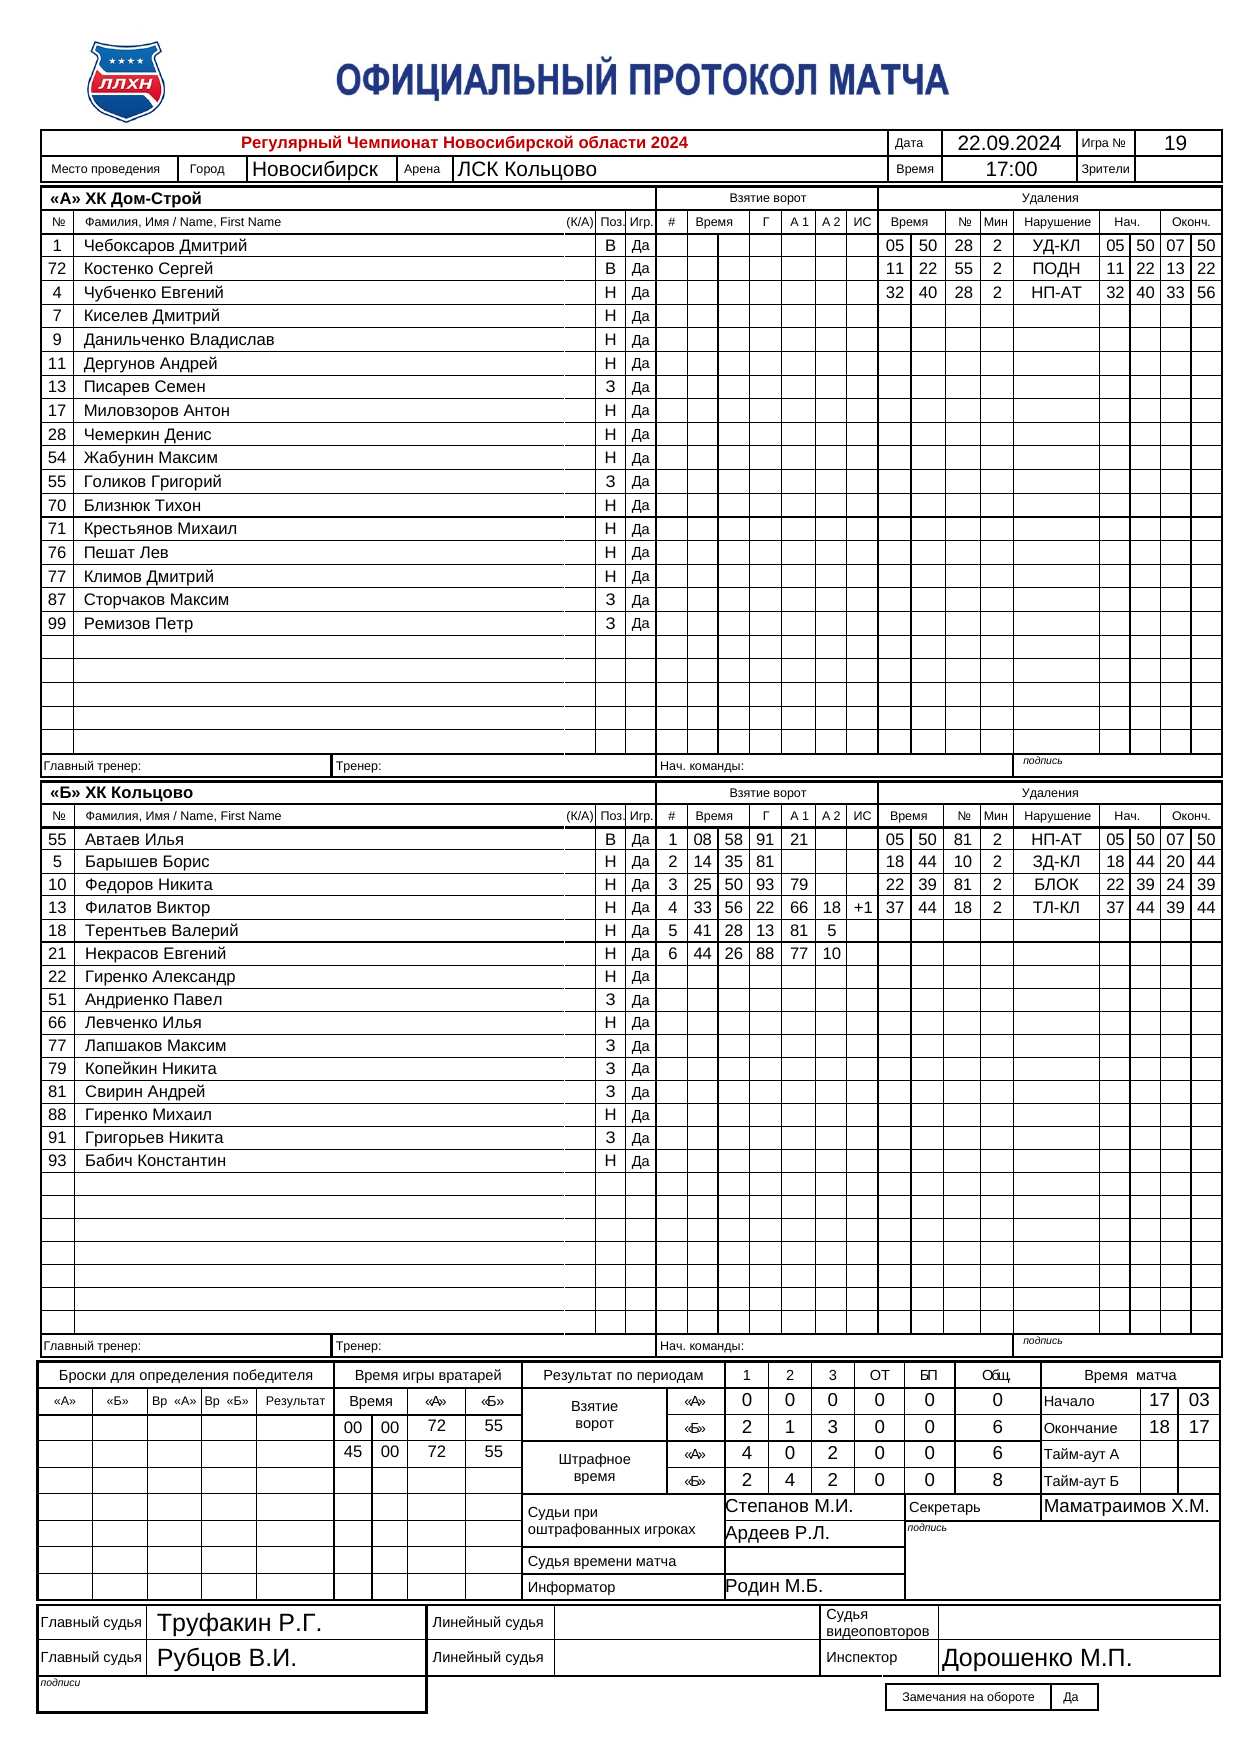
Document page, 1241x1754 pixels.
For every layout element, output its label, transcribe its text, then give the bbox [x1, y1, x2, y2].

table_cell [912, 943, 943, 964]
table_cell [1136, 157, 1221, 181]
table_cell [816, 328, 846, 351]
table_cell [1161, 352, 1190, 374]
table_cell 66 [42, 1012, 74, 1033]
table_cell [981, 399, 1013, 422]
table_cell [879, 1127, 910, 1149]
table_cell Крестьянов Михаил [74, 518, 564, 540]
table_cell [847, 920, 877, 941]
table_cell (К/А) [565, 805, 595, 826]
table_cell [1014, 1288, 1099, 1310]
table_cell [750, 1288, 781, 1310]
table_cell 50 [1192, 829, 1221, 849]
table_cell [1131, 1196, 1160, 1218]
table_cell [657, 1104, 687, 1126]
table_cell [1131, 1081, 1160, 1103]
table_cell [750, 518, 781, 540]
table_cell [1131, 352, 1160, 374]
table_header Броски для определения победителя [39, 1363, 333, 1387]
table_cell Да [626, 399, 655, 422]
table_cell А 1 [782, 211, 815, 233]
table_cell Н [596, 328, 625, 351]
table_cell [1192, 1035, 1221, 1057]
table_cell [657, 588, 687, 611]
table_cell [1192, 399, 1221, 422]
table_cell [944, 1288, 980, 1310]
table_cell [719, 328, 749, 351]
table_cell [847, 328, 877, 351]
table_cell [816, 1242, 846, 1264]
table_cell [1192, 920, 1221, 941]
table_cell [912, 989, 943, 1011]
table_cell [1100, 943, 1129, 964]
table_cell [626, 1242, 655, 1264]
table_cell [1161, 612, 1190, 634]
table_cell [1192, 659, 1221, 682]
table_cell [719, 281, 749, 303]
table_cell [981, 1242, 1013, 1264]
table_cell 77 [42, 1035, 74, 1057]
table_cell 0 [905, 1468, 954, 1493]
table_cell [428, 1677, 882, 1711]
table_cell [1131, 399, 1160, 422]
table_cell [42, 707, 73, 729]
table_cell [847, 470, 877, 493]
table_cell [626, 636, 655, 658]
table_header Общ. [956, 1363, 1040, 1387]
table_cell [1192, 707, 1221, 729]
table_cell [373, 1574, 407, 1599]
table_cell [912, 423, 945, 445]
table_cell Н [596, 966, 625, 987]
table_cell 99 [42, 612, 73, 634]
table_cell [39, 1441, 92, 1467]
table_cell 91 [750, 829, 781, 849]
table_cell 44 [1192, 896, 1221, 918]
table_cell [847, 494, 877, 516]
table_cell [1100, 989, 1129, 1011]
table_cell 18 [944, 896, 980, 918]
table_cell 2 [981, 257, 1013, 280]
table_cell [75, 1288, 564, 1310]
table_cell [1131, 1173, 1160, 1195]
table_cell [1131, 1127, 1160, 1149]
table_cell [1131, 423, 1160, 445]
table_cell [1131, 683, 1160, 706]
table_cell Пешат Лев [74, 541, 564, 564]
table_cell [719, 659, 749, 682]
table_cell [1192, 565, 1221, 587]
table_header Игра № [1078, 131, 1134, 155]
table_cell [1100, 612, 1129, 634]
table_cell [657, 1219, 687, 1241]
table_cell [1131, 1242, 1160, 1264]
table_cell Некрасов Евгений [75, 943, 564, 964]
table_cell [946, 470, 980, 493]
table_cell [688, 1196, 717, 1218]
table_cell [782, 1196, 815, 1218]
table_cell [565, 683, 595, 706]
table_cell Тайм-аут А [1042, 1441, 1140, 1467]
table_cell 6 [657, 943, 687, 964]
table_cell [202, 1574, 256, 1599]
table_cell [596, 1173, 625, 1195]
table_cell [565, 281, 595, 303]
table_cell [719, 352, 749, 374]
table_cell [565, 565, 595, 587]
table_cell [1131, 518, 1160, 540]
table_cell 72 [42, 257, 73, 280]
table_cell [944, 1219, 980, 1241]
table_cell [42, 730, 73, 753]
table_cell [750, 494, 781, 516]
table_cell [981, 305, 1013, 327]
table_cell 17 [1179, 1415, 1219, 1440]
table_cell [981, 423, 1013, 445]
table_cell [657, 1012, 687, 1033]
table_cell [981, 470, 1013, 493]
table_cell 35 [719, 850, 749, 872]
table_cell 77 [782, 943, 815, 964]
table_cell подпись [1014, 755, 1221, 776]
table_cell [719, 1104, 749, 1126]
table_cell [657, 683, 687, 706]
table_header «Б» ХК Кольцово [42, 783, 655, 803]
table_cell 33 [1161, 281, 1190, 303]
table_cell [879, 1058, 910, 1079]
table_cell [1131, 943, 1160, 964]
table_cell Киселев Дмитрий [74, 305, 564, 327]
table_cell [750, 1196, 781, 1218]
table_cell [466, 1468, 521, 1493]
table_cell [657, 1058, 687, 1079]
table_cell [946, 399, 980, 422]
table_cell 81 [944, 829, 980, 849]
table_cell [565, 235, 595, 256]
table_cell [782, 1265, 815, 1287]
table_cell [782, 235, 815, 256]
table_cell [847, 1242, 877, 1264]
table_cell [981, 352, 1013, 374]
table_cell [1192, 1104, 1221, 1126]
table_cell 39 [1161, 896, 1190, 918]
table_cell [408, 1547, 465, 1573]
table_cell Филатов Виктор [75, 896, 564, 918]
table_cell [1131, 470, 1160, 493]
table_cell [719, 257, 749, 280]
table_cell [847, 1173, 877, 1195]
table_cell [1161, 1265, 1190, 1287]
table_cell 55 [466, 1441, 521, 1467]
table_cell [1131, 305, 1160, 327]
table_header «А» ХК Дом-Строй [42, 188, 655, 209]
table_cell 50 [1131, 235, 1160, 256]
table_cell [373, 1521, 407, 1546]
table_cell [879, 518, 910, 540]
table_cell 4 [657, 896, 687, 918]
table_cell [750, 683, 781, 706]
table_cell [912, 588, 945, 611]
table_cell [981, 636, 1013, 658]
table_cell Н [596, 874, 625, 895]
table_cell [944, 1196, 980, 1218]
table_cell [946, 305, 980, 327]
table_cell [946, 328, 980, 351]
table_cell [816, 966, 846, 987]
table_cell З [596, 470, 625, 493]
table_cell Н [596, 896, 625, 918]
table_cell Н [596, 943, 625, 964]
table_cell [981, 612, 1013, 634]
table_cell [39, 1547, 92, 1573]
table_cell Данильченко Владислав [74, 328, 564, 351]
table_cell [688, 1173, 717, 1195]
table_cell Бабич Константин [75, 1150, 564, 1172]
table_cell Место проведения [42, 157, 177, 181]
table_cell [944, 920, 980, 941]
table_cell [847, 588, 877, 611]
table_header Результат по периодам [523, 1363, 724, 1387]
table_cell [657, 1196, 687, 1218]
table_cell [847, 1311, 877, 1333]
table_cell [847, 1012, 877, 1033]
table_cell Да [626, 281, 655, 303]
table_cell [816, 376, 846, 398]
table_cell [719, 1127, 749, 1149]
table_cell [981, 1311, 1013, 1333]
table_cell 0 [812, 1389, 854, 1413]
table_cell [816, 874, 846, 895]
table_cell [912, 1127, 943, 1149]
table_cell [879, 920, 910, 941]
table_cell 56 [1192, 281, 1221, 303]
table_cell [750, 730, 781, 753]
table_cell [1192, 376, 1221, 398]
table_cell [626, 707, 655, 729]
table_cell [657, 494, 687, 516]
table_cell [879, 989, 910, 1011]
table_cell 03 [1179, 1389, 1219, 1413]
table_cell А 2 [816, 211, 846, 233]
table_cell [257, 1521, 333, 1546]
table_cell [912, 659, 945, 682]
table_cell [1100, 1242, 1129, 1264]
table_cell [596, 683, 625, 706]
table_cell 18 [816, 896, 846, 918]
table_cell [981, 328, 1013, 351]
table_cell 22 [42, 966, 74, 987]
table_cell [879, 470, 910, 493]
table_cell [719, 1242, 749, 1264]
table_cell [1131, 920, 1160, 941]
table_cell [782, 494, 815, 516]
table_cell 05 [879, 829, 910, 849]
table_cell [879, 730, 910, 753]
table_cell Да [626, 829, 655, 849]
table_cell [1179, 1441, 1219, 1467]
table_cell [1131, 565, 1160, 587]
table_cell Климов Дмитрий [74, 565, 564, 587]
table_cell [657, 257, 687, 280]
table_cell [912, 920, 943, 941]
table_cell [1100, 446, 1129, 469]
table_cell [879, 328, 910, 351]
table_cell [1131, 636, 1160, 658]
table_cell 2 [726, 1468, 768, 1493]
table_cell [1100, 1288, 1129, 1310]
table_cell [879, 565, 910, 587]
table_cell [657, 1127, 687, 1149]
table_cell [1100, 565, 1129, 587]
table_cell [1100, 1311, 1129, 1333]
table_cell [939, 1606, 1219, 1639]
table_cell Вр «А» [148, 1389, 201, 1413]
table_cell [847, 1150, 877, 1172]
table_cell Левченко Илья [75, 1012, 564, 1033]
table_cell Дорошенко М.П. [939, 1640, 1219, 1675]
table_cell [688, 328, 717, 351]
table_cell [946, 518, 980, 540]
table_cell [565, 920, 595, 941]
table_cell [657, 1242, 687, 1264]
table_cell [944, 966, 980, 987]
table_cell [879, 1311, 910, 1333]
table_cell [657, 305, 687, 327]
table_cell [847, 966, 877, 987]
table_cell [1014, 943, 1099, 964]
table_cell [688, 1081, 717, 1103]
table_cell [1192, 612, 1221, 634]
table_cell [750, 423, 781, 445]
table_cell [1192, 494, 1221, 516]
table_cell Да [626, 850, 655, 872]
table_cell [565, 1081, 595, 1103]
table_cell [688, 494, 717, 516]
table_cell [981, 376, 1013, 398]
table_cell [335, 1547, 371, 1573]
table_cell [816, 235, 846, 256]
table_cell Тренер: [333, 755, 655, 776]
table_cell [847, 305, 877, 327]
table_cell Чубченко Евгений [74, 281, 564, 303]
table_cell Н [596, 352, 625, 374]
table_cell З [596, 989, 625, 1011]
table_cell Да [626, 235, 655, 256]
table_cell [1131, 1104, 1160, 1126]
table_cell [626, 1219, 655, 1241]
table_cell [1014, 399, 1099, 422]
table_cell З [596, 612, 625, 634]
table_cell [750, 707, 781, 729]
table_cell [782, 257, 815, 280]
table_cell 22 [912, 257, 945, 280]
table_cell 55 [466, 1416, 521, 1440]
table_cell 17 [1141, 1389, 1177, 1413]
table_cell [565, 494, 595, 516]
table_cell [981, 659, 1013, 682]
table_cell [1131, 376, 1160, 398]
table_cell [335, 1494, 371, 1520]
table_cell 2 [981, 850, 1013, 872]
table_header Время игры вратарей [335, 1363, 521, 1387]
table_cell [750, 966, 781, 987]
table_cell [565, 446, 595, 469]
table_cell [148, 1468, 201, 1493]
table_cell [944, 989, 980, 1011]
table_cell [657, 470, 687, 493]
table_cell [816, 1219, 846, 1241]
table_cell [816, 494, 846, 516]
table_cell Чемеркин Денис [74, 423, 564, 445]
table_cell [1161, 376, 1190, 398]
table_cell Время [879, 211, 945, 233]
table_cell [782, 446, 815, 469]
table_cell [1131, 707, 1160, 729]
table_cell [555, 1640, 819, 1675]
table_cell НП-АТ [1014, 281, 1099, 303]
table_cell [981, 966, 1013, 987]
table_cell 45 [335, 1441, 371, 1467]
table_cell [1161, 1242, 1190, 1264]
table_cell [782, 989, 815, 1011]
table_cell 87 [42, 588, 73, 611]
table_cell [688, 565, 717, 587]
table_cell [847, 1196, 877, 1218]
table_cell ИС [847, 805, 877, 826]
table_cell 32 [879, 281, 910, 303]
table_cell [1161, 494, 1190, 516]
table_cell [657, 659, 687, 682]
table_cell [335, 1574, 371, 1599]
table_cell 5 [42, 850, 74, 872]
table_cell УД-КЛ [1014, 235, 1099, 256]
table_cell [1192, 588, 1221, 611]
table_cell [42, 1242, 74, 1264]
table_cell 70 [42, 494, 73, 516]
table_cell [1014, 659, 1099, 682]
table_cell [981, 989, 1013, 1011]
table_cell «Б» [668, 1415, 724, 1440]
table_cell [657, 612, 687, 634]
table_cell Гиренко Александр [75, 966, 564, 987]
table_cell [981, 446, 1013, 469]
table_cell [39, 1521, 92, 1546]
table_cell [1161, 470, 1190, 493]
table_cell З [596, 1035, 625, 1057]
table_cell [981, 1012, 1013, 1033]
table_cell [879, 1012, 910, 1033]
table_cell Линейный судья [428, 1640, 554, 1675]
table_cell НП-АТ [1014, 829, 1099, 849]
table_cell [596, 1219, 625, 1241]
table_cell Гиренко Михаил [75, 1104, 564, 1126]
table_cell Степанов М.И. [726, 1495, 904, 1520]
table_cell [1131, 1058, 1160, 1079]
table_cell [657, 1288, 687, 1310]
table_cell Да [626, 1081, 655, 1103]
table_cell [688, 281, 717, 303]
table_cell [688, 257, 717, 280]
table_cell [944, 1265, 980, 1287]
table_cell [879, 305, 910, 327]
table_cell [1192, 470, 1221, 493]
table_cell [912, 446, 945, 469]
table_header 19 [1136, 131, 1221, 155]
table_cell [912, 683, 945, 706]
table_cell [912, 1081, 943, 1103]
table_cell 2 [981, 281, 1013, 303]
table_cell [688, 730, 717, 753]
table_cell 28 [42, 423, 73, 445]
table_cell [981, 588, 1013, 611]
table_cell [74, 683, 564, 706]
table_cell Время [688, 211, 749, 233]
table_cell [981, 1265, 1013, 1287]
table_cell [816, 829, 846, 849]
table_cell 72 [408, 1416, 465, 1440]
table_cell 51 [42, 989, 74, 1011]
table_cell [719, 1219, 749, 1241]
table_cell 20 [1161, 850, 1190, 872]
table_cell Тайм-аут Б [1042, 1468, 1140, 1493]
table_cell [912, 730, 945, 753]
table_cell [879, 683, 910, 706]
table_cell [816, 1081, 846, 1103]
table_cell Да [626, 328, 655, 351]
table_cell 39 [1192, 874, 1221, 895]
table_cell [1161, 305, 1190, 327]
table_cell [719, 636, 749, 658]
table_cell Тренер: [333, 1335, 655, 1356]
table_cell Писарев Семен [74, 376, 564, 398]
table_cell [74, 707, 564, 729]
table_cell [1100, 328, 1129, 351]
table_cell [202, 1494, 256, 1520]
table_cell [257, 1574, 333, 1599]
table_cell [688, 1035, 717, 1057]
table_cell Судья времени матча [523, 1548, 724, 1573]
table_cell Главный тренер: [42, 755, 330, 776]
table_cell [981, 1196, 1013, 1218]
table_cell [1100, 730, 1129, 753]
table_header Регулярный Чемпионат Новосибирской области 2024 [42, 131, 887, 155]
table_cell 21 [782, 829, 815, 849]
table_cell [944, 1058, 980, 1079]
table_cell [1100, 1150, 1129, 1172]
table_cell [1014, 470, 1099, 493]
table_cell [74, 636, 564, 658]
table_cell [1014, 1150, 1099, 1172]
table_cell [719, 423, 749, 445]
table_cell [466, 1521, 521, 1546]
table_cell «А» [39, 1389, 92, 1413]
table_cell [657, 376, 687, 398]
table_cell [1014, 1058, 1099, 1079]
table_cell [912, 1242, 943, 1264]
table_cell [75, 1196, 564, 1218]
table_cell [565, 588, 595, 611]
table_cell [847, 1035, 877, 1057]
table_cell 11 [1100, 257, 1129, 280]
table_cell [1100, 423, 1129, 445]
table_cell [816, 707, 846, 729]
table_cell [719, 1081, 749, 1103]
table_cell Оконч. [1161, 805, 1221, 826]
table_cell [782, 659, 815, 682]
table_cell 18 [42, 920, 74, 941]
table_cell [373, 1494, 407, 1520]
table_cell 2 [812, 1442, 854, 1467]
table_cell [1014, 730, 1099, 753]
table_cell Лапшаков Максим [75, 1035, 564, 1057]
table_cell [847, 1265, 877, 1287]
table_cell Поз. [596, 211, 625, 233]
table_cell Терентьев Валерий [75, 920, 564, 941]
table_cell Барышев Борис [75, 850, 564, 872]
table_cell [782, 850, 815, 872]
table_cell 22 [1131, 257, 1160, 280]
table_cell [1100, 707, 1129, 729]
table_cell 22 [879, 874, 910, 895]
table_cell [981, 920, 1013, 941]
table_cell [555, 1606, 819, 1639]
table_cell [688, 588, 717, 611]
table_cell [946, 683, 980, 706]
table_cell [750, 541, 781, 564]
table_cell 40 [912, 281, 945, 303]
table_cell Н [596, 1012, 625, 1033]
table_cell [944, 1104, 980, 1126]
table_cell А 2 [816, 805, 846, 826]
table_cell 6 [956, 1442, 1040, 1467]
table_cell [719, 1196, 749, 1218]
table_cell [1014, 1104, 1099, 1126]
table_cell [750, 1035, 781, 1057]
table_cell [1161, 707, 1190, 729]
table_cell [1161, 1173, 1190, 1195]
table_cell [1014, 446, 1099, 469]
table_cell Костенко Сергей [74, 257, 564, 280]
table_cell 25 [688, 874, 717, 895]
table_cell Н [596, 1104, 625, 1126]
table_cell [782, 541, 815, 564]
table_cell Время [879, 805, 943, 826]
table_cell [879, 943, 910, 964]
table_cell Н [596, 541, 625, 564]
table_cell [1100, 1081, 1129, 1103]
table_cell [719, 730, 749, 753]
table_cell [912, 541, 945, 564]
table_cell [688, 1012, 717, 1033]
table_cell [657, 281, 687, 303]
table_cell [1192, 1288, 1221, 1310]
table_cell [1100, 1058, 1129, 1079]
table_cell [565, 423, 595, 445]
table_cell Ардеев Р.Л. [726, 1521, 904, 1546]
table_cell [946, 659, 980, 682]
table_cell [946, 423, 980, 445]
table_cell Н [596, 850, 625, 872]
table_cell [688, 376, 717, 398]
table_cell 0 [956, 1389, 1040, 1413]
table_cell [1100, 518, 1129, 540]
table_cell 50 [912, 235, 945, 256]
table_cell [688, 1265, 717, 1287]
table_cell 2 [726, 1415, 768, 1440]
table_cell 2 [981, 235, 1013, 256]
table_cell [847, 1219, 877, 1241]
table_cell [596, 1288, 625, 1310]
table_cell [1192, 1196, 1221, 1218]
table_cell [688, 1058, 717, 1079]
table_cell 8 [956, 1468, 1040, 1493]
table_cell [657, 446, 687, 469]
table_cell [750, 1265, 781, 1287]
table_cell [912, 966, 943, 987]
table_cell Да [626, 446, 655, 469]
table_cell Да [626, 1058, 655, 1079]
table_cell [879, 1196, 910, 1218]
table_cell Да [626, 423, 655, 445]
table_cell [719, 494, 749, 516]
table_cell [847, 707, 877, 729]
table_cell [1192, 1012, 1221, 1033]
table_cell [688, 659, 717, 682]
table_cell 0 [769, 1389, 811, 1413]
table_cell [626, 683, 655, 706]
table_cell «Б » [466, 1389, 521, 1413]
table_cell [408, 1521, 465, 1546]
table_cell Г [750, 805, 781, 826]
table_cell Андриенко Павел [75, 989, 564, 1011]
table_cell 13 [750, 920, 781, 941]
table_cell [816, 541, 846, 564]
table_cell [912, 1104, 943, 1126]
table_cell [565, 1311, 595, 1333]
table_cell [148, 1494, 201, 1520]
table_cell 0 [855, 1442, 904, 1467]
table_cell [816, 1150, 846, 1172]
table_cell [202, 1521, 256, 1546]
table_cell № [946, 211, 980, 233]
table_cell Н [596, 423, 625, 445]
table_cell [847, 281, 877, 303]
table_cell 13 [42, 376, 73, 398]
table_cell [782, 730, 815, 753]
table_cell 1 [657, 829, 687, 849]
table_cell [1131, 1150, 1160, 1172]
table_cell [1131, 541, 1160, 564]
table_cell Да [626, 541, 655, 564]
table_cell Сторчаков Максим [74, 588, 564, 611]
table_cell [1131, 612, 1160, 634]
table_cell Да [626, 920, 655, 941]
table_cell 5 [657, 920, 687, 941]
table_cell [565, 1058, 595, 1079]
table_cell [782, 281, 815, 303]
table_cell [981, 683, 1013, 706]
table_cell 2 [812, 1468, 854, 1493]
table_cell Да [626, 588, 655, 611]
table_cell [688, 235, 717, 256]
table_cell 21 [42, 943, 74, 964]
table_cell [565, 896, 595, 918]
table_cell Вр «Б» [202, 1389, 256, 1413]
table_cell [1192, 446, 1221, 469]
table_cell [565, 257, 595, 280]
table_cell [750, 612, 781, 634]
table_cell [847, 730, 877, 753]
table_cell Время [889, 157, 941, 181]
table_cell [879, 1242, 910, 1264]
table_cell [565, 1173, 595, 1195]
table_cell [1192, 636, 1221, 658]
table_cell Время [335, 1389, 407, 1413]
table_cell [1161, 518, 1190, 540]
table_cell [596, 1196, 625, 1218]
table_cell [782, 399, 815, 422]
table_cell [847, 612, 877, 634]
table_cell [816, 446, 846, 469]
table_cell [879, 659, 910, 682]
table_cell [626, 1311, 655, 1333]
table_cell Да [626, 470, 655, 493]
table_cell [782, 376, 815, 398]
table_cell [879, 1104, 910, 1126]
table_cell 37 [1100, 896, 1129, 918]
table_cell [750, 1104, 781, 1126]
table_cell [719, 1012, 749, 1033]
table_cell 05 [879, 235, 910, 256]
table_cell # [657, 805, 687, 826]
table_cell Григорьев Никита [75, 1127, 564, 1149]
table_cell [981, 1035, 1013, 1057]
table_cell [816, 850, 846, 872]
table_cell [688, 966, 717, 987]
table_cell [1100, 1196, 1129, 1218]
table_cell [912, 1265, 943, 1287]
table_cell [816, 730, 846, 753]
table_cell [847, 376, 877, 398]
table_cell Да [626, 612, 655, 634]
table_cell [847, 257, 877, 280]
table_cell Окончание [1042, 1415, 1140, 1440]
table_cell [688, 1311, 717, 1333]
table_cell Линейный судья [428, 1606, 554, 1639]
table_cell «А» [668, 1442, 724, 1467]
table_cell 22 [1192, 257, 1221, 280]
table_cell [42, 683, 73, 706]
table_cell [782, 1081, 815, 1103]
table_header Дата [889, 131, 941, 155]
table_cell [816, 1196, 846, 1218]
table_cell [1192, 328, 1221, 351]
table_cell [1192, 943, 1221, 964]
table_cell 77 [42, 565, 73, 587]
table_cell [883, 1677, 1220, 1681]
table_cell [719, 565, 749, 587]
table_cell [75, 1265, 564, 1287]
table_cell [847, 1104, 877, 1126]
table_cell 81 [42, 1081, 74, 1103]
table_cell [93, 1441, 147, 1467]
table_cell Результат [257, 1389, 333, 1413]
table_cell [816, 1265, 846, 1287]
table_cell Да [626, 257, 655, 280]
table_cell [981, 1127, 1013, 1149]
table_cell [1100, 1265, 1129, 1287]
table_header Взятие ворот [657, 783, 877, 803]
table_cell [257, 1494, 333, 1520]
table_cell Г [750, 211, 781, 233]
table_header 22.09.2024 [943, 131, 1076, 155]
table_cell [1100, 1219, 1129, 1241]
table_cell [1014, 541, 1099, 564]
table_cell 13 [42, 896, 74, 918]
table_cell Судья видеоповторов [821, 1606, 938, 1639]
table_cell Начало [1042, 1389, 1140, 1413]
table_cell [782, 518, 815, 540]
table_cell [1014, 966, 1099, 987]
table_cell «Б» [668, 1468, 724, 1493]
table_cell [750, 281, 781, 303]
table_cell [816, 352, 846, 374]
table_cell подпись [1014, 1335, 1221, 1356]
picture [5, 28, 1179, 129]
table_cell «А» [668, 1389, 724, 1413]
table_cell [148, 1441, 201, 1467]
table_cell 44 [1131, 850, 1160, 872]
table_cell [1014, 565, 1099, 587]
table_cell 81 [782, 920, 815, 941]
table_cell [1161, 1196, 1190, 1218]
table_cell БЛОК [1014, 874, 1099, 895]
table_cell 00 [373, 1416, 407, 1440]
table_cell [981, 1219, 1013, 1241]
table_cell [257, 1416, 333, 1440]
table_cell [816, 659, 846, 682]
table_cell [719, 1173, 749, 1195]
table_cell [847, 850, 877, 872]
table_cell Да [626, 896, 655, 918]
table_cell 79 [42, 1058, 74, 1079]
table_cell З [596, 376, 625, 398]
table_cell 28 [946, 281, 980, 303]
table_cell Свирин Андрей [75, 1081, 564, 1103]
table_cell [1131, 1311, 1160, 1333]
table_cell Фамилия, Имя / Name, First Name [74, 211, 565, 233]
table_cell [39, 1494, 92, 1520]
table_cell [912, 399, 945, 422]
table_cell В [596, 257, 625, 280]
table_header БП [905, 1363, 954, 1387]
table_cell [816, 1127, 846, 1149]
table_cell 00 [373, 1441, 407, 1467]
table_cell [719, 989, 749, 1011]
table_cell [1100, 1173, 1129, 1195]
table_cell 28 [719, 920, 749, 941]
table_cell [946, 352, 980, 374]
table_cell 18 [1141, 1415, 1177, 1440]
table_cell 44 [688, 943, 717, 964]
table_cell [466, 1547, 521, 1573]
table_cell [981, 943, 1013, 964]
table_cell [148, 1574, 201, 1599]
table_cell Да [626, 989, 655, 1011]
table_cell 44 [912, 896, 943, 918]
table_cell [912, 1219, 943, 1241]
table_cell [1014, 683, 1099, 706]
table_cell подпись [906, 1522, 1219, 1599]
table_cell [596, 1242, 625, 1264]
table_cell [1161, 730, 1190, 753]
table_cell [782, 565, 815, 587]
table_cell [879, 1035, 910, 1057]
table_cell Жабунин Максим [74, 446, 564, 469]
table_cell [93, 1494, 147, 1520]
table_cell [408, 1494, 465, 1520]
table_cell 58 [719, 829, 749, 849]
table_cell Н [596, 920, 625, 941]
table_cell Да [626, 518, 655, 540]
table_cell [1192, 1127, 1221, 1149]
table_cell 22 [1100, 874, 1129, 895]
table_cell (К/А) [565, 211, 595, 233]
table_cell [946, 541, 980, 564]
table_cell 0 [905, 1442, 954, 1467]
table_cell [565, 352, 595, 374]
table_cell 11 [42, 352, 73, 374]
table_cell [847, 352, 877, 374]
table_cell [912, 1012, 943, 1033]
table_cell [688, 1219, 717, 1241]
table_cell [1192, 1311, 1221, 1333]
table_cell [912, 1196, 943, 1218]
table_cell [1161, 328, 1190, 351]
table_cell [202, 1441, 256, 1467]
table_cell [944, 1127, 980, 1149]
table_cell [912, 1288, 943, 1310]
table_cell [657, 352, 687, 374]
table_cell [1192, 730, 1221, 753]
table_cell [750, 588, 781, 611]
table_cell [750, 1311, 781, 1333]
table_cell [879, 966, 910, 987]
table_cell [1014, 305, 1099, 327]
table_cell [981, 1058, 1013, 1079]
table_cell 50 [1192, 235, 1221, 256]
table_cell Чебоксаров Дмитрий [74, 235, 564, 256]
table_cell [1014, 1081, 1099, 1103]
table_cell Зрители [1078, 157, 1134, 181]
table_cell [847, 423, 877, 445]
table_cell [596, 730, 625, 753]
table_cell [1131, 1219, 1160, 1241]
table_cell [1099, 1682, 1220, 1711]
table_cell [1100, 376, 1129, 398]
table_cell [1161, 636, 1190, 658]
table_cell [657, 1311, 687, 1333]
table_cell [1014, 1219, 1099, 1241]
table_cell [847, 636, 877, 658]
table_cell Голиков Григорий [74, 470, 564, 493]
table_cell Время [688, 805, 749, 826]
table_cell Н [596, 446, 625, 469]
table_cell [912, 636, 945, 658]
table_cell [1192, 1242, 1221, 1264]
table_cell [565, 399, 595, 422]
table_cell 0 [855, 1468, 904, 1493]
table_cell [879, 423, 910, 445]
table_cell 55 [946, 257, 980, 280]
table_cell подписи [39, 1677, 425, 1711]
table_cell [1100, 966, 1129, 987]
table_cell [1161, 989, 1190, 1011]
table_cell [657, 730, 687, 753]
table_cell [981, 1150, 1013, 1172]
table_cell [750, 376, 781, 398]
table_cell [981, 730, 1013, 753]
table_cell [719, 707, 749, 729]
table_cell [1192, 305, 1221, 327]
table_cell [1014, 1311, 1099, 1333]
table_cell [565, 1196, 595, 1218]
table_cell [1014, 518, 1099, 540]
table_cell [1100, 588, 1129, 611]
table_cell [946, 730, 980, 753]
table_cell [1131, 659, 1160, 682]
table_cell Да [626, 352, 655, 374]
table_cell [74, 659, 564, 682]
table_cell [657, 541, 687, 564]
table_cell [39, 1574, 92, 1599]
table_cell [1192, 352, 1221, 374]
table_cell [816, 1173, 846, 1195]
table_cell [719, 399, 749, 422]
table_cell 55 [42, 470, 73, 493]
table_cell [565, 1242, 595, 1264]
table_cell 0 [855, 1389, 904, 1413]
table_cell Близнюк Тихон [74, 494, 564, 516]
table_cell [750, 636, 781, 658]
table_cell [75, 1219, 564, 1241]
table_cell Игр. [626, 805, 655, 826]
table_cell [1014, 1265, 1099, 1287]
table_cell [782, 1288, 815, 1310]
table_cell [750, 565, 781, 587]
table_header Взятие ворот [657, 188, 877, 209]
table_cell 05 [1100, 829, 1129, 849]
table_cell 39 [1131, 874, 1160, 895]
table_cell Поз. [596, 805, 625, 826]
table_cell [688, 612, 717, 634]
table_cell [816, 565, 846, 587]
table_cell [750, 1081, 781, 1103]
table_cell [688, 1150, 717, 1172]
table_cell [688, 636, 717, 658]
table_cell [1192, 1265, 1221, 1287]
table_cell [981, 707, 1013, 729]
table_cell [879, 494, 910, 516]
table_cell Маматраимов Х.М. [1042, 1495, 1219, 1520]
table_cell 76 [42, 541, 73, 564]
table_cell [335, 1468, 371, 1493]
table_cell [1192, 423, 1221, 445]
table_cell Родин М.Б. [726, 1575, 904, 1599]
table_cell [93, 1416, 147, 1440]
table_cell [688, 423, 717, 445]
table_cell [1192, 989, 1221, 1011]
table_cell [847, 874, 877, 895]
table_cell [596, 636, 625, 658]
table_cell [750, 1173, 781, 1195]
table_cell [782, 328, 815, 351]
table_cell Н [596, 494, 625, 516]
table_cell [1014, 1127, 1099, 1149]
table_cell [847, 1127, 877, 1149]
table_cell Рубцов В.И. [147, 1640, 425, 1675]
table_cell [657, 565, 687, 587]
table_cell 0 [769, 1442, 811, 1467]
table_cell [847, 1288, 877, 1310]
table_cell [408, 1468, 465, 1493]
table_cell [1161, 683, 1190, 706]
table_cell Штрафное время [523, 1442, 666, 1493]
table_cell 08 [688, 829, 717, 849]
table_cell [981, 541, 1013, 564]
table_cell [565, 730, 595, 753]
table_cell [1100, 636, 1129, 658]
table_cell 33 [688, 896, 717, 918]
table_cell 44 [1131, 896, 1160, 918]
table_cell [1192, 1150, 1221, 1172]
table_cell [912, 470, 945, 493]
table_cell [912, 305, 945, 327]
table_cell [1131, 1288, 1160, 1310]
table_cell [688, 518, 717, 540]
table_cell [944, 1012, 980, 1033]
table_cell 05 [1100, 235, 1129, 256]
table_cell 17 [42, 399, 73, 422]
table_cell [657, 989, 687, 1011]
table_cell [782, 470, 815, 493]
table_cell [42, 1219, 74, 1241]
table_cell [912, 612, 945, 634]
table_cell [688, 446, 717, 469]
table_cell [782, 1219, 815, 1241]
table_cell Да [626, 1104, 655, 1126]
table_cell [1141, 1468, 1177, 1493]
table_cell [75, 1242, 564, 1264]
table_cell [782, 1311, 815, 1333]
table_cell [1131, 1265, 1160, 1287]
table_cell [565, 1288, 595, 1310]
table_cell [847, 235, 877, 256]
table_cell [981, 1288, 1013, 1310]
table_cell [1100, 399, 1129, 422]
table_cell Секретарь [906, 1495, 1040, 1520]
table_cell [202, 1547, 256, 1573]
table_cell [816, 399, 846, 422]
table_cell [148, 1416, 201, 1440]
table_cell 18 [879, 850, 910, 872]
table_cell Да [626, 1035, 655, 1057]
table_cell [912, 328, 945, 351]
table_cell [657, 1173, 687, 1195]
table_cell Н [596, 1150, 625, 1172]
table_cell 3 [657, 874, 687, 895]
table_cell [750, 235, 781, 256]
table_cell [148, 1521, 201, 1546]
table_cell [816, 518, 846, 540]
table_cell [981, 565, 1013, 587]
table_cell [688, 305, 717, 327]
table_cell [782, 352, 815, 374]
table_cell Главный судья [39, 1640, 146, 1675]
table_cell [750, 257, 781, 280]
table_cell [816, 1288, 846, 1310]
table_cell [1179, 1468, 1219, 1493]
table_cell ЗД-КЛ [1014, 850, 1099, 872]
table_cell [1192, 966, 1221, 987]
table_cell [1161, 1035, 1190, 1057]
table_cell Н [596, 518, 625, 540]
table_cell [1014, 636, 1099, 658]
table_cell [1100, 494, 1129, 516]
table_cell [626, 1173, 655, 1195]
table_cell 22 [750, 896, 781, 918]
table_cell [1161, 423, 1190, 445]
table_cell [657, 1035, 687, 1057]
table_cell [1161, 565, 1190, 587]
table_cell [657, 1150, 687, 1172]
table_cell [93, 1468, 147, 1493]
table_cell «А» [408, 1389, 465, 1413]
table_cell Мин [981, 805, 1013, 826]
table_cell 10 [816, 943, 846, 964]
table_cell [565, 1104, 595, 1126]
table_cell [93, 1521, 147, 1546]
table_cell [75, 1173, 564, 1195]
table_cell [657, 966, 687, 987]
table_cell [912, 518, 945, 540]
table_cell [719, 541, 749, 564]
table_cell [1161, 1288, 1190, 1310]
table_cell [912, 565, 945, 587]
table_cell [1131, 1035, 1160, 1057]
table_cell [657, 423, 687, 445]
table_cell Да [626, 494, 655, 516]
table_cell [1161, 541, 1190, 564]
table_cell [719, 683, 749, 706]
table_cell ТЛ-КЛ [1014, 896, 1099, 918]
table_cell [596, 707, 625, 729]
table_cell Оконч. [1161, 211, 1221, 233]
table_cell [816, 1012, 846, 1033]
table_cell Автаев Илья [75, 829, 564, 849]
table_cell [596, 1265, 625, 1287]
table_cell [39, 1468, 92, 1493]
table_cell [1100, 1012, 1129, 1033]
table_cell Нач. команды: [657, 755, 1012, 776]
table_header ОТ [855, 1363, 904, 1387]
table_cell [981, 1081, 1013, 1103]
table_cell [42, 1196, 74, 1218]
table_cell [782, 1173, 815, 1195]
table_cell [816, 257, 846, 280]
table_cell [1131, 446, 1160, 469]
table_cell [726, 1548, 904, 1573]
table_cell 1 [769, 1415, 811, 1440]
table_cell [847, 659, 877, 682]
table_cell Нач. команды: [657, 1335, 1012, 1356]
table_cell 07 [1161, 829, 1190, 849]
table_cell 93 [42, 1150, 74, 1172]
table_cell [879, 541, 910, 564]
table_cell З [596, 1127, 625, 1149]
table_cell [750, 328, 781, 351]
table_cell З [596, 1081, 625, 1103]
table_cell [847, 1058, 877, 1079]
table_cell [148, 1547, 201, 1573]
table_cell Главный судья [39, 1606, 146, 1639]
table_cell [1100, 683, 1129, 706]
table_cell [750, 1058, 781, 1079]
table_header Удаления [879, 188, 1221, 209]
table_cell [1161, 1127, 1190, 1149]
table_cell [719, 470, 749, 493]
table_cell [912, 1173, 943, 1195]
table_cell А 1 [782, 805, 815, 826]
table_header 2 [769, 1363, 811, 1387]
table_cell № [944, 805, 980, 826]
table_cell [750, 1150, 781, 1172]
table_cell [93, 1574, 147, 1599]
table_cell [847, 1081, 877, 1103]
table_cell 11 [879, 257, 910, 280]
table_cell 81 [944, 874, 980, 895]
table_cell [565, 1219, 595, 1241]
table_cell Нач. [1100, 805, 1160, 826]
table_cell [912, 1150, 943, 1172]
table_cell [565, 1012, 595, 1033]
table_cell [1014, 352, 1099, 374]
table_cell [1131, 588, 1160, 611]
table_cell [750, 305, 781, 327]
table_cell ЛСК Кольцово [454, 157, 887, 181]
table_cell Н [596, 565, 625, 587]
table_cell 10 [42, 874, 74, 895]
table_cell № [42, 211, 73, 233]
table_cell [1131, 989, 1160, 1011]
table_cell [946, 707, 980, 729]
table_header 1 [726, 1363, 768, 1387]
table_cell [782, 1058, 815, 1079]
table_cell [1100, 1127, 1129, 1149]
table_cell [565, 1127, 595, 1149]
table_cell [1100, 1035, 1129, 1057]
table_cell 07 [1161, 235, 1190, 256]
table_cell [657, 707, 687, 729]
table_cell [782, 588, 815, 611]
table_cell +1 [847, 896, 877, 918]
table_cell [75, 1311, 564, 1333]
table_cell [879, 1173, 910, 1195]
table_cell [1100, 352, 1129, 374]
table_cell [946, 446, 980, 469]
table_cell [879, 1265, 910, 1287]
table_header Замечания на обороте [887, 1685, 1050, 1709]
table_cell [1161, 1311, 1190, 1333]
table_cell [847, 541, 877, 564]
table_cell [1161, 588, 1190, 611]
table_cell [565, 707, 595, 729]
table_cell [816, 470, 846, 493]
table_cell [1014, 1196, 1099, 1218]
table_header 3 [812, 1363, 854, 1387]
table_cell [688, 541, 717, 564]
table_cell Федоров Никита [75, 874, 564, 895]
table_cell Копейкин Никита [75, 1058, 564, 1079]
table_cell [750, 470, 781, 493]
table_cell Да [626, 966, 655, 987]
table_cell [1161, 1219, 1190, 1241]
table_cell [816, 281, 846, 303]
table_cell Ремизов Петр [74, 612, 564, 634]
table_cell 50 [912, 829, 943, 849]
table_cell [944, 1242, 980, 1264]
table_cell Да [626, 1127, 655, 1149]
table_cell [688, 352, 717, 374]
table_cell 88 [42, 1104, 74, 1126]
table_cell [1014, 707, 1099, 729]
table_cell 2 [657, 850, 687, 872]
table_cell [719, 1288, 749, 1310]
table_cell [847, 565, 877, 587]
table_cell [782, 305, 815, 327]
table_cell [42, 636, 73, 658]
table_cell 4 [42, 281, 73, 303]
table_cell [816, 989, 846, 1011]
table_cell [1161, 659, 1190, 682]
table_cell [688, 707, 717, 729]
table_cell [626, 659, 655, 682]
table_cell [1192, 1219, 1221, 1241]
table_cell Да [626, 376, 655, 398]
table_cell [719, 235, 749, 256]
table_cell 93 [750, 874, 781, 895]
table_cell [750, 989, 781, 1011]
table_cell № [42, 805, 74, 826]
table_cell [1014, 588, 1099, 611]
table_cell [879, 588, 910, 611]
table_cell # [657, 211, 687, 233]
table_cell [565, 874, 595, 895]
table_cell [879, 1288, 910, 1310]
table_cell [719, 1265, 749, 1287]
table_cell [1131, 730, 1160, 753]
table_cell [1161, 966, 1190, 987]
table_cell [816, 1104, 846, 1126]
table_cell [657, 399, 687, 422]
table_cell Да [626, 943, 655, 964]
table_cell [1014, 1012, 1099, 1033]
table_cell [719, 518, 749, 540]
table_cell [847, 829, 877, 849]
table_cell 37 [879, 896, 910, 918]
table_header Удаления [879, 783, 1221, 803]
table_cell [981, 518, 1013, 540]
table_cell Фамилия, Имя / Name, First Name [75, 805, 565, 826]
table_cell [1131, 328, 1160, 351]
table_cell [981, 494, 1013, 516]
table_cell [596, 659, 625, 682]
table_cell [719, 1311, 749, 1333]
table_cell [565, 376, 595, 398]
table_cell [847, 446, 877, 469]
table_cell [912, 376, 945, 398]
table_cell [782, 707, 815, 729]
table_cell 6 [956, 1415, 1040, 1440]
table_cell [816, 1058, 846, 1079]
table_cell [688, 470, 717, 493]
table_cell 2 [981, 874, 1013, 895]
table_cell [816, 636, 846, 658]
table_cell [688, 1242, 717, 1264]
table_cell [944, 1035, 980, 1057]
table_cell [565, 541, 595, 564]
table_cell Мин [981, 211, 1013, 233]
table_cell [782, 683, 815, 706]
table_cell [782, 1150, 815, 1172]
table_cell [816, 423, 846, 445]
table_cell [42, 1265, 74, 1287]
table_cell [816, 612, 846, 634]
table_cell [657, 636, 687, 658]
table_cell 7 [42, 305, 73, 327]
table_cell З [596, 588, 625, 611]
table_cell 32 [1100, 281, 1129, 303]
table_cell [373, 1468, 407, 1493]
table_cell 72 [408, 1441, 465, 1467]
table_cell 4 [769, 1468, 811, 1493]
table_cell [912, 1035, 943, 1057]
table_cell ПОДН [1014, 257, 1099, 280]
table_cell 55 [42, 829, 74, 849]
table_cell [42, 1311, 74, 1333]
table_cell 1 [42, 235, 73, 256]
table_cell 5 [816, 920, 846, 941]
table_cell 0 [855, 1415, 904, 1440]
table_cell 24 [1161, 874, 1190, 895]
table_cell [719, 612, 749, 634]
table_cell [1192, 541, 1221, 564]
table_cell [466, 1494, 521, 1520]
table_cell Информатор [523, 1575, 724, 1599]
table_cell 17:00 [943, 157, 1076, 181]
table_cell [816, 1035, 846, 1057]
table_cell Миловзоров Антон [74, 399, 564, 422]
table_cell Да [626, 874, 655, 895]
table_cell [750, 446, 781, 469]
table_header Время матча [1042, 1363, 1219, 1387]
table_cell Да [626, 1150, 655, 1172]
table_cell [1014, 1242, 1099, 1264]
table_cell 50 [1131, 829, 1160, 849]
table_cell [1161, 399, 1190, 422]
table_cell 50 [719, 874, 749, 895]
table_cell 2 [981, 896, 1013, 918]
table_cell [847, 518, 877, 540]
table_cell [1100, 305, 1129, 327]
table_cell [879, 1219, 910, 1241]
table_cell [782, 1012, 815, 1033]
table_cell 18 [1100, 850, 1129, 872]
table_cell [1100, 920, 1129, 941]
table_cell [1161, 1058, 1190, 1079]
table_cell [1192, 518, 1221, 540]
table_cell [750, 1012, 781, 1033]
table_cell Да [626, 565, 655, 587]
table_cell [565, 305, 595, 327]
table_cell Город [179, 157, 246, 181]
table_cell [1014, 494, 1099, 516]
table_cell [565, 829, 595, 849]
table_cell [565, 1150, 595, 1172]
table_cell 13 [1161, 257, 1190, 280]
table_cell [1014, 328, 1099, 351]
table_cell [93, 1547, 147, 1573]
table_cell 2 [981, 829, 1013, 849]
table_cell 0 [905, 1415, 954, 1440]
table_cell 79 [782, 874, 815, 895]
table_cell 88 [750, 943, 781, 964]
table_cell [1161, 1150, 1190, 1172]
table_cell [719, 1150, 749, 1172]
table_cell 3 [812, 1415, 854, 1440]
table_cell [202, 1468, 256, 1493]
table_cell [912, 1311, 943, 1333]
table_cell Главный тренер: [42, 1335, 330, 1356]
table_cell [946, 588, 980, 611]
table_cell [782, 1127, 815, 1149]
table_cell 41 [688, 920, 717, 941]
table_cell [1131, 966, 1160, 987]
table_cell [944, 943, 980, 964]
table_cell [847, 943, 877, 964]
table_cell 00 [335, 1416, 371, 1440]
table_cell [879, 446, 910, 469]
table_cell [657, 1265, 687, 1287]
table_cell [1014, 920, 1099, 941]
table_cell [912, 707, 945, 729]
table_cell 44 [912, 850, 943, 872]
table_cell З [596, 1058, 625, 1079]
table_cell Игр. [626, 211, 655, 233]
table_cell [912, 352, 945, 374]
table_cell [719, 376, 749, 398]
table_cell Арена [398, 157, 452, 181]
table_cell [750, 352, 781, 374]
table_cell [719, 966, 749, 987]
table_cell Дергунов Андрей [74, 352, 564, 374]
table_cell [1161, 1081, 1190, 1103]
table_cell [981, 1173, 1013, 1195]
table_cell [688, 989, 717, 1011]
table_cell 4 [726, 1442, 768, 1467]
table_cell [657, 235, 687, 256]
table_cell [782, 612, 815, 634]
table_cell [626, 1196, 655, 1218]
table_cell [257, 1468, 333, 1493]
table_cell [750, 1219, 781, 1241]
table_cell [565, 659, 595, 682]
table_cell [565, 328, 595, 351]
table_cell Н [596, 399, 625, 422]
table_cell [408, 1574, 465, 1599]
table_cell Да [626, 1012, 655, 1033]
table_cell [912, 1058, 943, 1079]
table_cell [1014, 989, 1099, 1011]
table_cell [466, 1574, 521, 1599]
table_cell [1141, 1441, 1177, 1467]
table_cell Да [626, 305, 655, 327]
table_cell [944, 1311, 980, 1333]
table_cell [565, 966, 595, 987]
table_cell [565, 636, 595, 658]
table_cell [373, 1547, 407, 1573]
table_cell [1161, 920, 1190, 941]
table_cell 66 [782, 896, 815, 918]
table_cell 10 [944, 850, 980, 872]
table_cell [565, 470, 595, 493]
table_cell «Б» [93, 1389, 147, 1413]
table_cell [847, 683, 877, 706]
table_cell [202, 1416, 256, 1440]
table_cell [565, 1035, 595, 1057]
table_cell [1161, 446, 1190, 469]
table_cell [782, 423, 815, 445]
table_cell Труфакин Р.Г. [147, 1606, 425, 1639]
table_cell [626, 1265, 655, 1287]
table_cell [565, 989, 595, 1011]
table_cell [1161, 1012, 1190, 1033]
table_cell [944, 1173, 980, 1195]
table_cell [946, 376, 980, 398]
table_cell [879, 1081, 910, 1103]
table_cell [782, 636, 815, 658]
table_cell [1014, 612, 1099, 634]
table_cell [816, 305, 846, 327]
table_cell 0 [726, 1389, 768, 1413]
table_cell В [596, 235, 625, 256]
table_cell [688, 1104, 717, 1126]
table_cell [1192, 683, 1221, 706]
table_cell 26 [719, 943, 749, 964]
table_cell [688, 683, 717, 706]
table_cell [565, 612, 595, 634]
table_cell 28 [946, 235, 980, 256]
table_cell [782, 1242, 815, 1264]
table_cell [39, 1416, 92, 1440]
table_cell [879, 612, 910, 634]
table_cell [1131, 1012, 1160, 1033]
table_cell [42, 1173, 74, 1195]
table_cell [565, 850, 595, 872]
table_cell [1192, 1081, 1221, 1103]
table_cell [750, 659, 781, 682]
table_cell [1100, 470, 1129, 493]
table_cell [879, 1150, 910, 1172]
table_cell ИС [847, 211, 877, 233]
table_cell [657, 1081, 687, 1103]
table_cell 81 [750, 850, 781, 872]
table_cell 44 [1192, 850, 1221, 872]
table_cell [750, 399, 781, 422]
table_cell [657, 518, 687, 540]
table_cell Судьи при оштрафованных игроках [523, 1495, 724, 1546]
table_cell [1100, 541, 1129, 564]
table_cell [335, 1521, 371, 1546]
table_cell [782, 1104, 815, 1126]
table_cell [596, 1311, 625, 1333]
table_cell 9 [42, 328, 73, 351]
table_cell В [596, 829, 625, 849]
table_cell [1100, 659, 1129, 682]
table_cell [688, 399, 717, 422]
table_cell Н [596, 281, 625, 303]
table_cell [657, 328, 687, 351]
table_cell [1161, 1104, 1190, 1126]
table_cell [626, 1288, 655, 1310]
table_cell [816, 683, 846, 706]
table_cell Нач. [1100, 211, 1160, 233]
table_cell [688, 1127, 717, 1149]
table_cell 14 [688, 850, 717, 872]
table_cell [719, 446, 749, 469]
table_cell [750, 1242, 781, 1264]
table_cell [719, 305, 749, 327]
table_cell [42, 659, 73, 682]
table_cell [74, 730, 564, 753]
table_cell Нарушение [1014, 805, 1099, 826]
table_cell [946, 494, 980, 516]
table_cell [879, 376, 910, 398]
table_cell [879, 399, 910, 422]
table_cell [719, 1035, 749, 1057]
table_cell Инспектор [821, 1640, 938, 1675]
table_cell [879, 352, 910, 374]
table_cell 40 [1131, 281, 1160, 303]
table_cell [626, 730, 655, 753]
table_cell [879, 707, 910, 729]
table_cell Нарушение [1014, 211, 1099, 233]
table_cell [1131, 494, 1160, 516]
table_cell [1014, 423, 1099, 445]
table_cell [912, 494, 945, 516]
table_cell [847, 399, 877, 422]
table_cell 91 [42, 1127, 74, 1149]
table_cell [1161, 943, 1190, 964]
table_cell [981, 1104, 1013, 1126]
table_cell 39 [912, 874, 943, 895]
table_header Да [1052, 1685, 1097, 1709]
table_cell Новосибирск [248, 157, 396, 181]
table_cell [719, 1058, 749, 1079]
table_cell [944, 1150, 980, 1172]
table_cell [719, 588, 749, 611]
table_cell Взятие ворот [523, 1389, 666, 1440]
table_cell [1014, 1035, 1099, 1057]
table_cell [946, 636, 980, 658]
table_cell [1014, 1173, 1099, 1195]
table_cell [257, 1547, 333, 1573]
table_cell [565, 518, 595, 540]
table_cell [1014, 376, 1099, 398]
table_cell [1100, 1104, 1129, 1126]
table_cell [782, 966, 815, 987]
table_cell [1192, 1058, 1221, 1079]
table_cell 56 [719, 896, 749, 918]
table_cell [944, 1081, 980, 1103]
table_cell Н [596, 305, 625, 327]
table_cell [750, 1127, 781, 1149]
table_cell [946, 612, 980, 634]
table_cell [565, 943, 595, 964]
table_cell [257, 1441, 333, 1467]
table_cell [782, 1035, 815, 1057]
table_cell [816, 1311, 846, 1333]
table_cell [879, 636, 910, 658]
table_cell 0 [905, 1389, 954, 1413]
table_cell [816, 588, 846, 611]
table_cell 54 [42, 446, 73, 469]
table_cell [1192, 1173, 1221, 1195]
table_cell [847, 989, 877, 1011]
table_cell 71 [42, 518, 73, 540]
table_cell [946, 565, 980, 587]
table_cell [565, 1265, 595, 1287]
table_cell [688, 1288, 717, 1310]
table_cell [42, 1288, 74, 1310]
